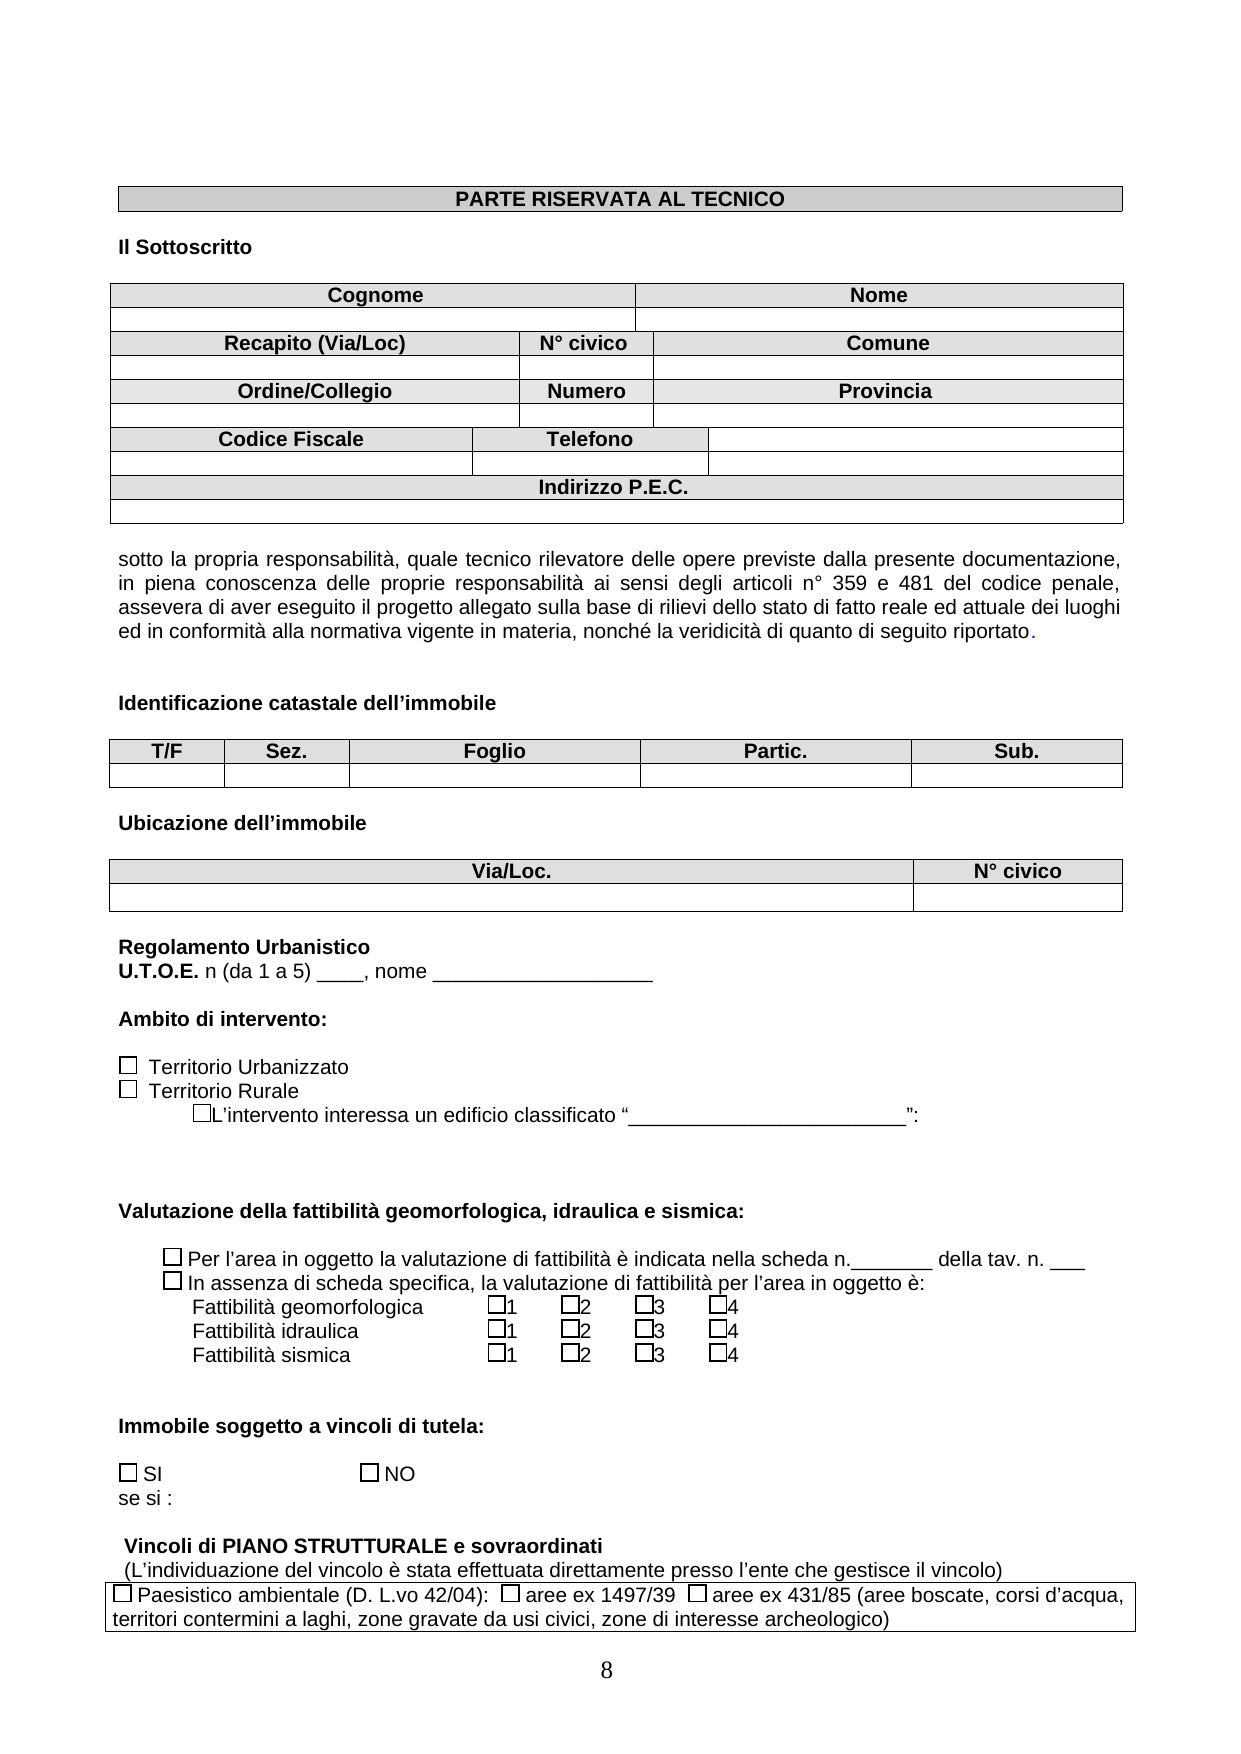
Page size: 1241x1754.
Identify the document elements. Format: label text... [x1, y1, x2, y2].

table_cell [654, 356, 1123, 379]
text Ambito di intervento: [118, 1007, 1122, 1031]
table_header Foglio [350, 740, 640, 763]
subtitle Per l’area in oggetto la valutazione di fattibilità è indicata nella scheda n._______ della tav. n. ___ [162, 1247, 1122, 1271]
text Fattibilità sismica 1 2 3 4 [118, 1342, 1122, 1366]
table_cell [111, 404, 519, 427]
table_cell [520, 356, 653, 379]
table_header Nome [636, 284, 1123, 307]
table_cell [110, 884, 913, 911]
subtitle In assenza di scheda specifica, la valutazione di fattibilità per l’area in oggetto è: [162, 1271, 1122, 1294]
table_cell [636, 308, 1123, 331]
subtitle Vincoli di PIANO STRUTTURALE e sovraordinati [118, 1534, 1122, 1558]
text Territorio Rurale [118, 1079, 1122, 1103]
table_cell Provincia [654, 380, 1123, 403]
text Valutazione della fattibilità geomorfologica, idraulica e sismica: [118, 1199, 1122, 1223]
subtitle Il Sottoscritto [118, 234, 1122, 258]
table_cell [111, 452, 472, 475]
table_cell [654, 404, 1123, 427]
table_cell Telefono [473, 428, 708, 451]
table_cell Comune [654, 332, 1123, 355]
table_header T/F [110, 740, 224, 763]
text Fattibilità geomorfologica 1 2 3 4 [118, 1294, 1122, 1318]
text L’intervento interessa un edificio classificato “________________________”: [192, 1103, 1122, 1127]
table_cell [520, 404, 653, 427]
table_cell [110, 764, 224, 787]
text sotto la propria responsabilità, quale tecnico rilevatore delle opere previste dalla presente documentazione, in piena conoscenza delle proprie responsabilità ai sensi degli articoli n° 359 e 481 del codice penale, assevera di aver eseguito il progetto allegato sulla base di rilievi dello stato di fatto reale ed attuale dei luoghi ed in conformità alla normativa vigente in materia, nonché la veridicità di quanto di seguito riportato. [118, 547, 1122, 643]
subtitle (L’individuazione del vincolo è stata effettuata direttamente presso l’ente che gestisce il vincolo) [118, 1558, 1122, 1582]
table_cell N° civico [520, 332, 653, 355]
table_cell [111, 356, 519, 379]
table_header Sub. [912, 740, 1122, 763]
table_cell Indirizzo P.E.C. [111, 476, 1123, 499]
table_cell [473, 452, 708, 475]
table_header Partic. [641, 740, 911, 763]
table_cell [912, 764, 1122, 787]
table_cell [709, 452, 1123, 475]
text U.T.O.E. n (da 1 a 5) ____, nome ___________________ [118, 959, 1122, 983]
text Fattibilità idraulica 1 2 3 4 [118, 1318, 1122, 1342]
subtitle Immobile soggetto a vincoli di tutela: [118, 1414, 1122, 1438]
table_header Sez. [225, 740, 349, 763]
table_cell Recapito (Via/Loc) [111, 332, 519, 355]
subtitle Ubicazione dell’immobile [118, 811, 1122, 835]
table_header N° civico [914, 860, 1122, 883]
text Regolamento Urbanistico [118, 935, 1122, 959]
table_header Cognome [111, 284, 635, 307]
table_cell Ordine/Collegio [111, 380, 519, 403]
table_cell [914, 884, 1122, 911]
table_header Paesistico ambientale (D. L.vo 42/04): aree ex 1497/39 aree ex 431/85 (aree boscate, corsi d’acqua, territori contermini a laghi, zone gravate da usi civici, zone di interesse archeologico) [106, 1583, 1135, 1631]
table_header PARTE RISERVATA AL TECNICO [119, 187, 1122, 211]
subtitle SI NO [118, 1462, 1122, 1486]
subtitle Identificazione catastale dell’immobile [118, 691, 1122, 715]
table_cell [111, 500, 1123, 523]
text se si : [118, 1486, 1122, 1510]
table_cell [225, 764, 349, 787]
table_cell [111, 308, 635, 331]
table_cell Numero [520, 380, 653, 403]
table_cell [709, 428, 1123, 451]
table_cell [641, 764, 911, 787]
table_cell Codice Fiscale [111, 428, 472, 451]
table_cell [350, 764, 640, 787]
table_header Via/Loc. [110, 860, 913, 883]
text Territorio Urbanizzato [118, 1055, 1122, 1079]
